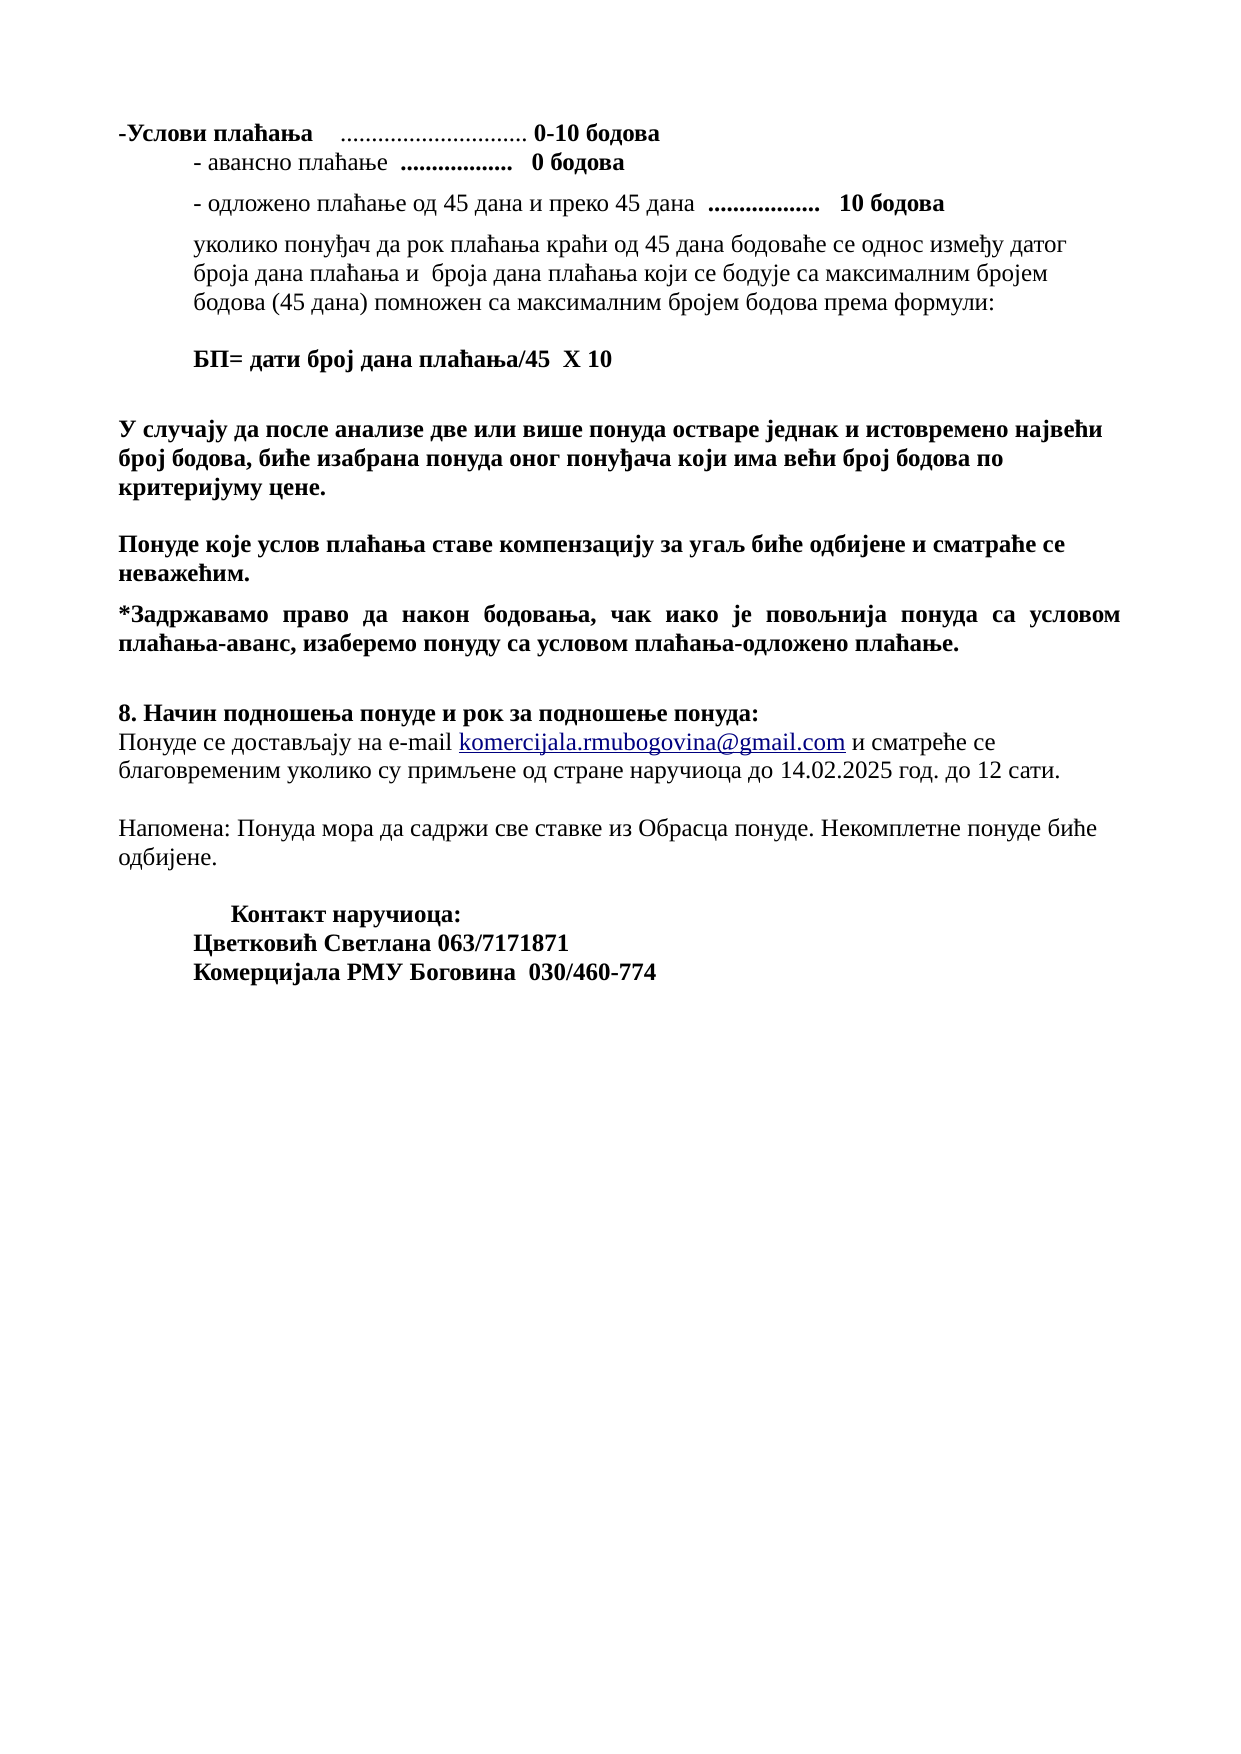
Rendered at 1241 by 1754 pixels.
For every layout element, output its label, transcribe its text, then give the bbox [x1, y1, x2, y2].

text Комерцијала РМУ Боговина 030/460-774 [193, 957, 1122, 986]
text У случају да после анализе две или више понуда остваре једнак и истовремено највећи број бодова, биће изабрана понуда оног понуђача који има већи број бодова по критеријуму цене. [118, 414, 1122, 501]
text *Задржавамо право да након бодовања, чак иако је повољнија понуда са условом плаћања-аванс, изаберемо понуду са условом плаћања-одложено плаћање. [118, 599, 1122, 657]
list Контакт наручиоца: [193, 899, 1122, 928]
text Напомена: Понуда мора да садржи све ставке из Обрасца понуде. Некомплетне понуде биће одбијене. [118, 813, 1122, 871]
text Понуде се достављају на e-mail komercijala.rmubogovina@gmail.com и сматреће се благовременим уколико су примљене од стране наручиоца до 14.02.2025 год. до 12 сати. [118, 727, 1122, 784]
text 8. Начин подношења понуде и рок за подношење понуда: [118, 698, 1122, 727]
text уколико понуђач да рок плаћања краћи од 45 дана бодоваће се однос између датог броја дана плаћања и броја дана плаћања који се бодује са максималним бројем бодова (45 дана) помножен са максималним бројем бодова према формули: [193, 229, 1122, 316]
text Понуде које услов плаћања ставе компензацију за угаљ биће одбијене и сматраће се неважећим. [118, 529, 1122, 587]
text БП= дати број дана плаћања/45 X 10 [193, 344, 1122, 373]
text - авансно плаћање .................. 0 бодова [193, 147, 1122, 176]
text - одложено плаћање од 45 дана и преко 45 дана .................. 10 бодова [193, 188, 1122, 217]
text -Услови плаћања .............................. 0-10 бодова [118, 118, 1122, 147]
text Цветковић Светлана 063/7171871 [193, 928, 1122, 957]
